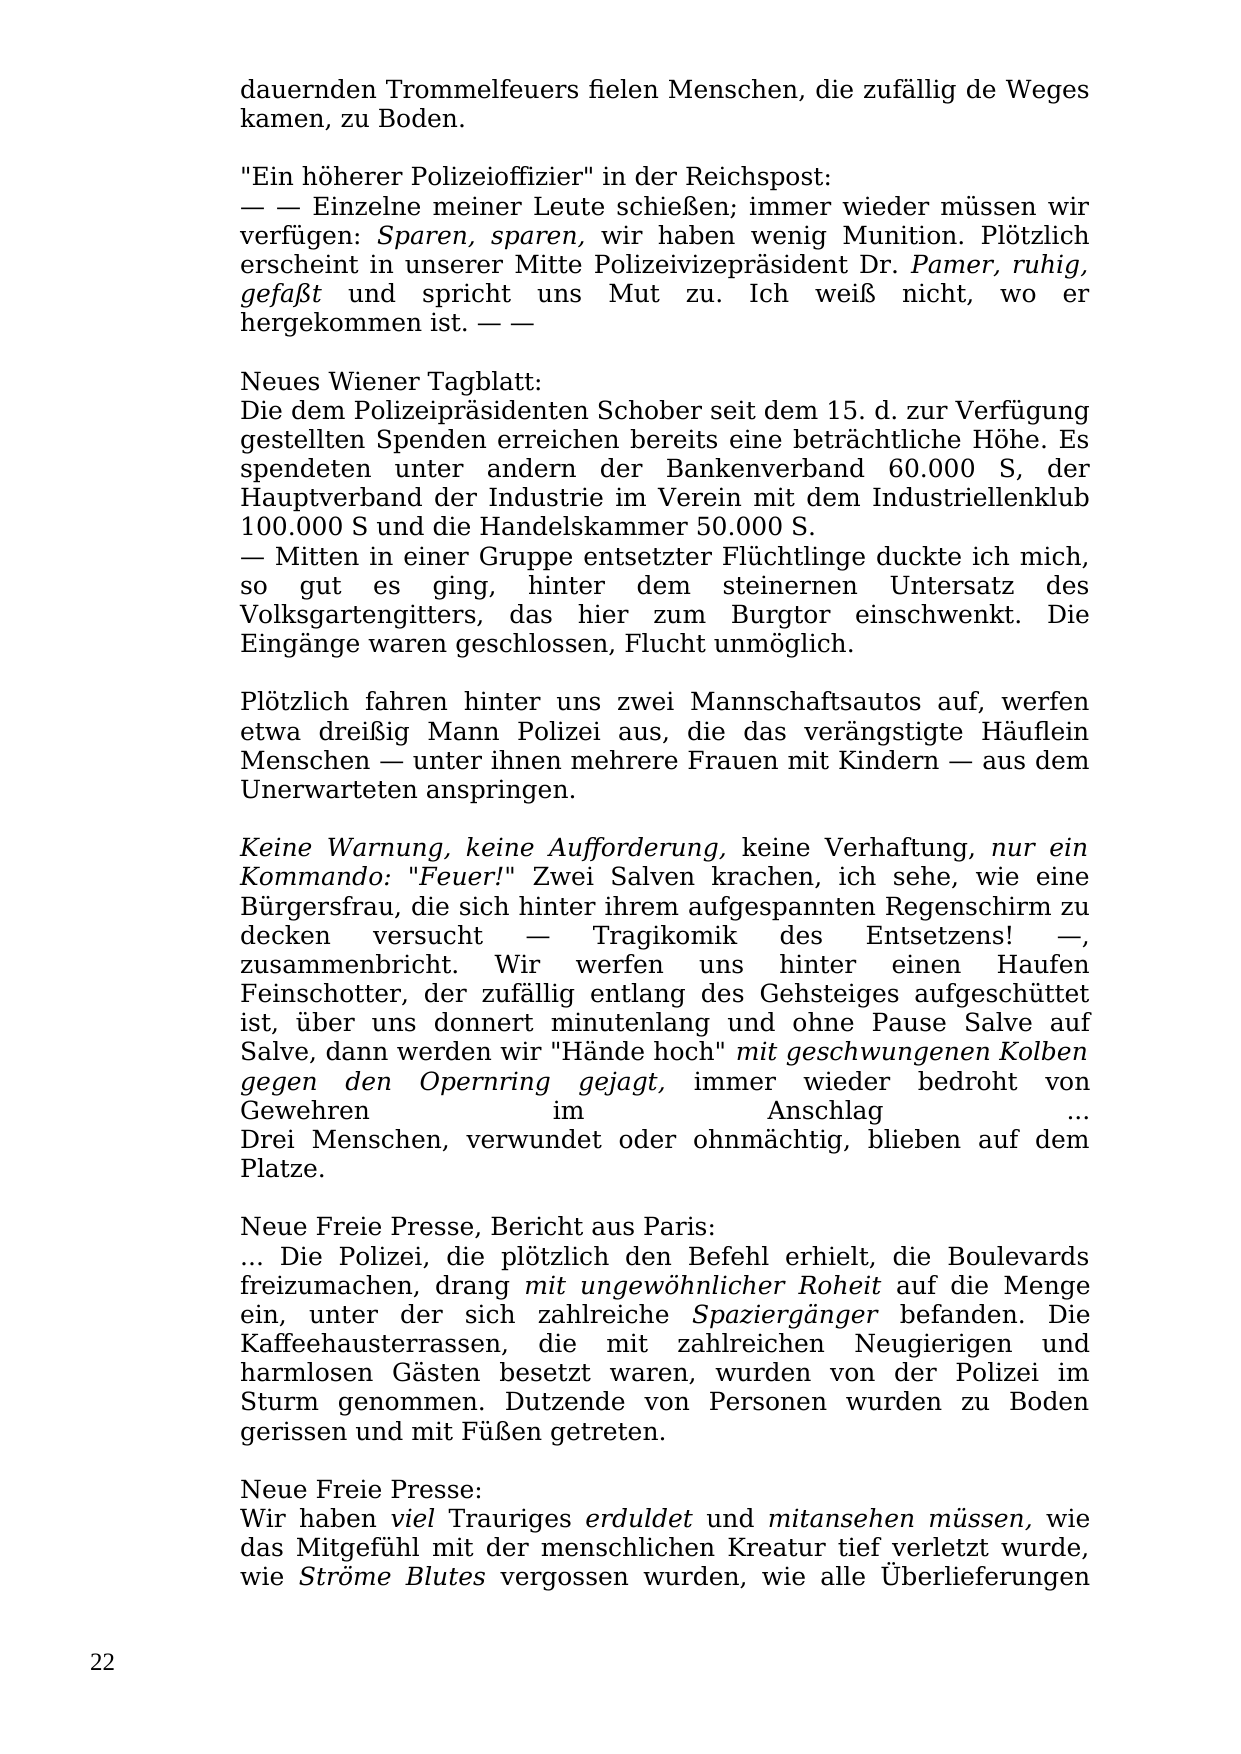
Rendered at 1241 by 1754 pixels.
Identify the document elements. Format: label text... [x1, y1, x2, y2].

text — — Einzelne meiner Leute schießen; immer wieder müssen wir verfügen: Sparen, sparen, wir haben wenig Munition. Plötzlich erscheint in unserer Mitte Polizeivizepräsident Dr. Pamer, ruhig, gefaßt und spricht uns Mut zu. Ich weiß nicht, wo er hergekommen ist. — — [240, 192, 1091, 337]
text — Mitten in einer Gruppe entsetzter Flüchtlinge duckte ich mich, so gut es ging, hinter dem steinernen Untersatz des Volksgartengitters, das hier zum Burgtor einschwenkt. Die Eingänge waren geschlossen, Flucht unmöglich. [240, 542, 1091, 658]
text Plötzlich fahren hinter uns zwei Mannschaftsautos auf, werfen etwa dreißig Mann Polizei aus, die das verängstigte Häuflein Menschen — unter ihnen mehrere Frauen mit Kindern — aus dem Unerwarteten anspringen. [240, 658, 1091, 804]
text Neue Freie Presse, Bericht aus Paris: [240, 1212, 1091, 1242]
text Keine Warnung, keine Aufforderung, keine Verhaftung, nur ein Kommando: "Feuer!" Zwei Salven krachen, ich sehe, wie eine Bürgersfrau, die sich hinter ihrem aufgespannten Regenschirm zu decken versucht — Tragikomik des Entsetzens! —, zusammenbricht. Wir werfen uns hinter einen Haufen Feinschotter, der zufällig entlang des Gehsteiges aufgeschüttet ist, über uns donnert minutenlang und ohne Pause Salve auf Salve, dann werden wir "Hände hoch" mit geschwungenen Kolben gegen den Opernring gejagt, immer wieder bedroht von Gewehren im Anschlag ... Drei Menschen, verwundet oder ohnmächtig, blieben auf dem Platze. [240, 804, 1091, 1183]
text "Ein höherer Polizeioffizier" in der Reichspost: [240, 162, 1091, 192]
text ... Die Polizei, die plötzlich den Befehl erhielt, die Boulevards freizumachen, drang mit ungewöhnlicher Roheit auf die Menge ein, unter der sich zahlreiche Spaziergänger befanden. Die Kaffeehausterrassen, die mit zahlreichen Neugierigen und harmlosen Gästen besetzt waren, wurden von der Polizei im Sturm genommen. Dutzende von Personen wurden zu Boden gerissen und mit Füßen getreten. [240, 1242, 1091, 1446]
text dauernden Trommelfeuers fielen Menschen, die zufällig de Weges kamen, zu Boden. [240, 75, 1091, 133]
text Wir haben viel Trauriges erduldet und mitansehen müssen, wie das Mitgefühl mit der menschlichen Kreatur tief verletzt wurde, wie Ströme Blutes vergossen wurden, wie alle Überlieferungen [240, 1504, 1091, 1592]
text Neue Freie Presse: [240, 1475, 1091, 1504]
text Die dem Polizeipräsidenten Schober seit dem 15. d. zur Verfügung gestellten Spenden erreichen bereits eine beträchtliche Höhe. Es spendeten unter andern der Bankenverband 60.000 S, der Hauptverband der Industrie im Verein mit dem Industriellenklub 100.000 S und die Handelskammer 50.000 S. [240, 396, 1091, 542]
text Neues Wiener Tagblatt: [240, 367, 1091, 396]
